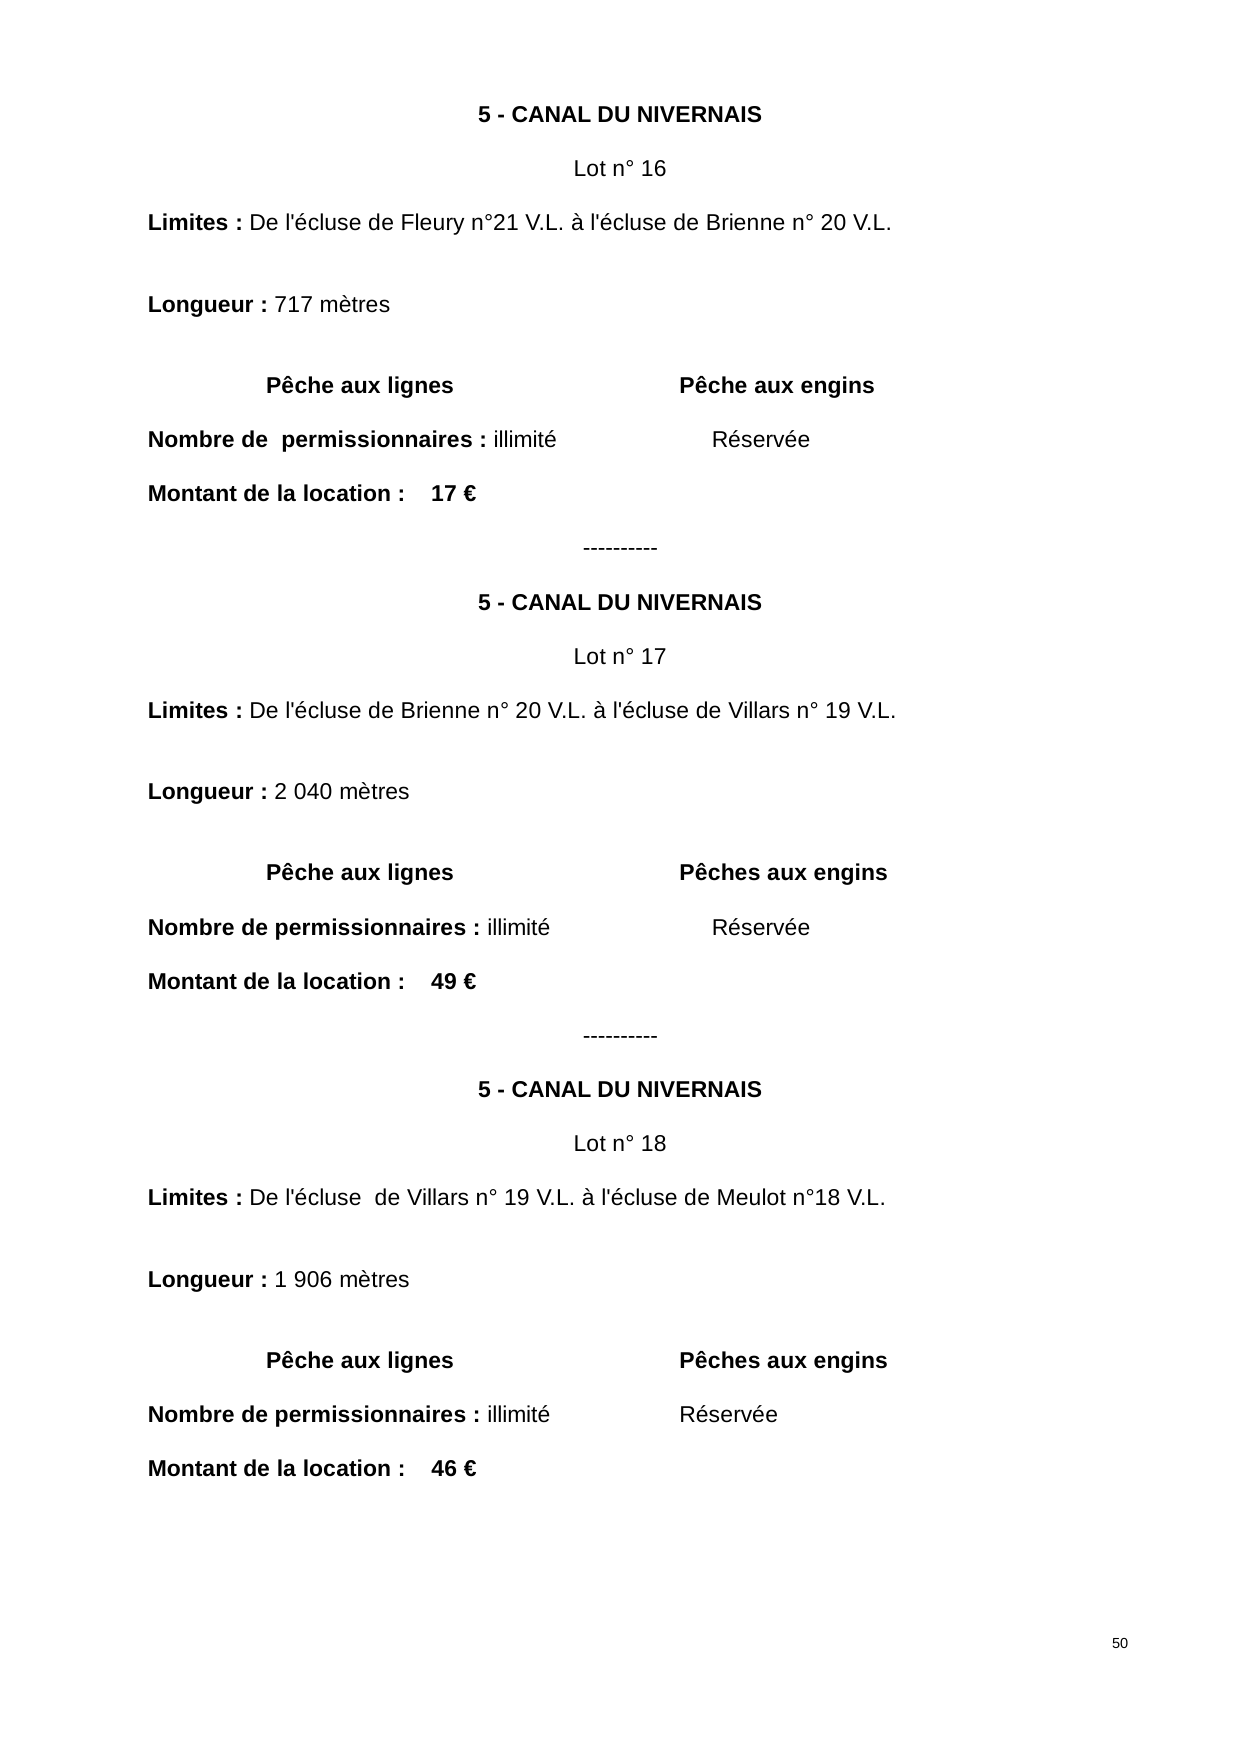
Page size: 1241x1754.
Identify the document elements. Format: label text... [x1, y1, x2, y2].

text 5 - CANAL DU NIVERNAIS [88, 1075, 1152, 1102]
text Lot n° 16 [88, 154, 1152, 182]
text 5 - CANAL DU NIVERNAIS [88, 100, 1152, 127]
text Nombre de permissionnaires : illimité Réservée [88, 1400, 1152, 1427]
text Montant de la location : 17 € [88, 479, 1152, 507]
text Lot n° 18 [88, 1129, 1152, 1157]
text Limites : De l'écluse de Fleury n°21 V.L. à l'écluse de Brienne n° 20 V.L. [88, 209, 1152, 236]
text Limites : De l'écluse de Brienne n° 20 V.L. à l'écluse de Villars n° 19 V.L. [88, 696, 1152, 723]
text Montant de la location : 46 € [88, 1454, 1152, 1482]
text Montant de la location : 49 € [88, 967, 1152, 994]
text Lot n° 17 [88, 642, 1152, 669]
text ---------- [88, 534, 1152, 561]
text Nombre de permissionnaires : illimité Réservée [88, 913, 1152, 940]
text 5 - CANAL DU NIVERNAIS [88, 588, 1152, 615]
text Pêche aux lignes Pêche aux engins [88, 371, 1152, 398]
text ---------- [88, 1021, 1152, 1048]
text Pêche aux lignes Pêches aux engins [88, 859, 1152, 886]
text Limites : De l'écluse de Villars n° 19 V.L. à l'écluse de Meulot n°18 V.L. [88, 1184, 1152, 1211]
text Pêche aux lignes Pêches aux engins [88, 1346, 1152, 1373]
text Longueur : 717 mètres [88, 290, 1152, 317]
text Longueur : 2 040 mètres [88, 777, 1152, 804]
text Nombre de permissionnaires : illimité Réservée [88, 425, 1152, 452]
text Longueur : 1 906 mètres [88, 1265, 1152, 1292]
